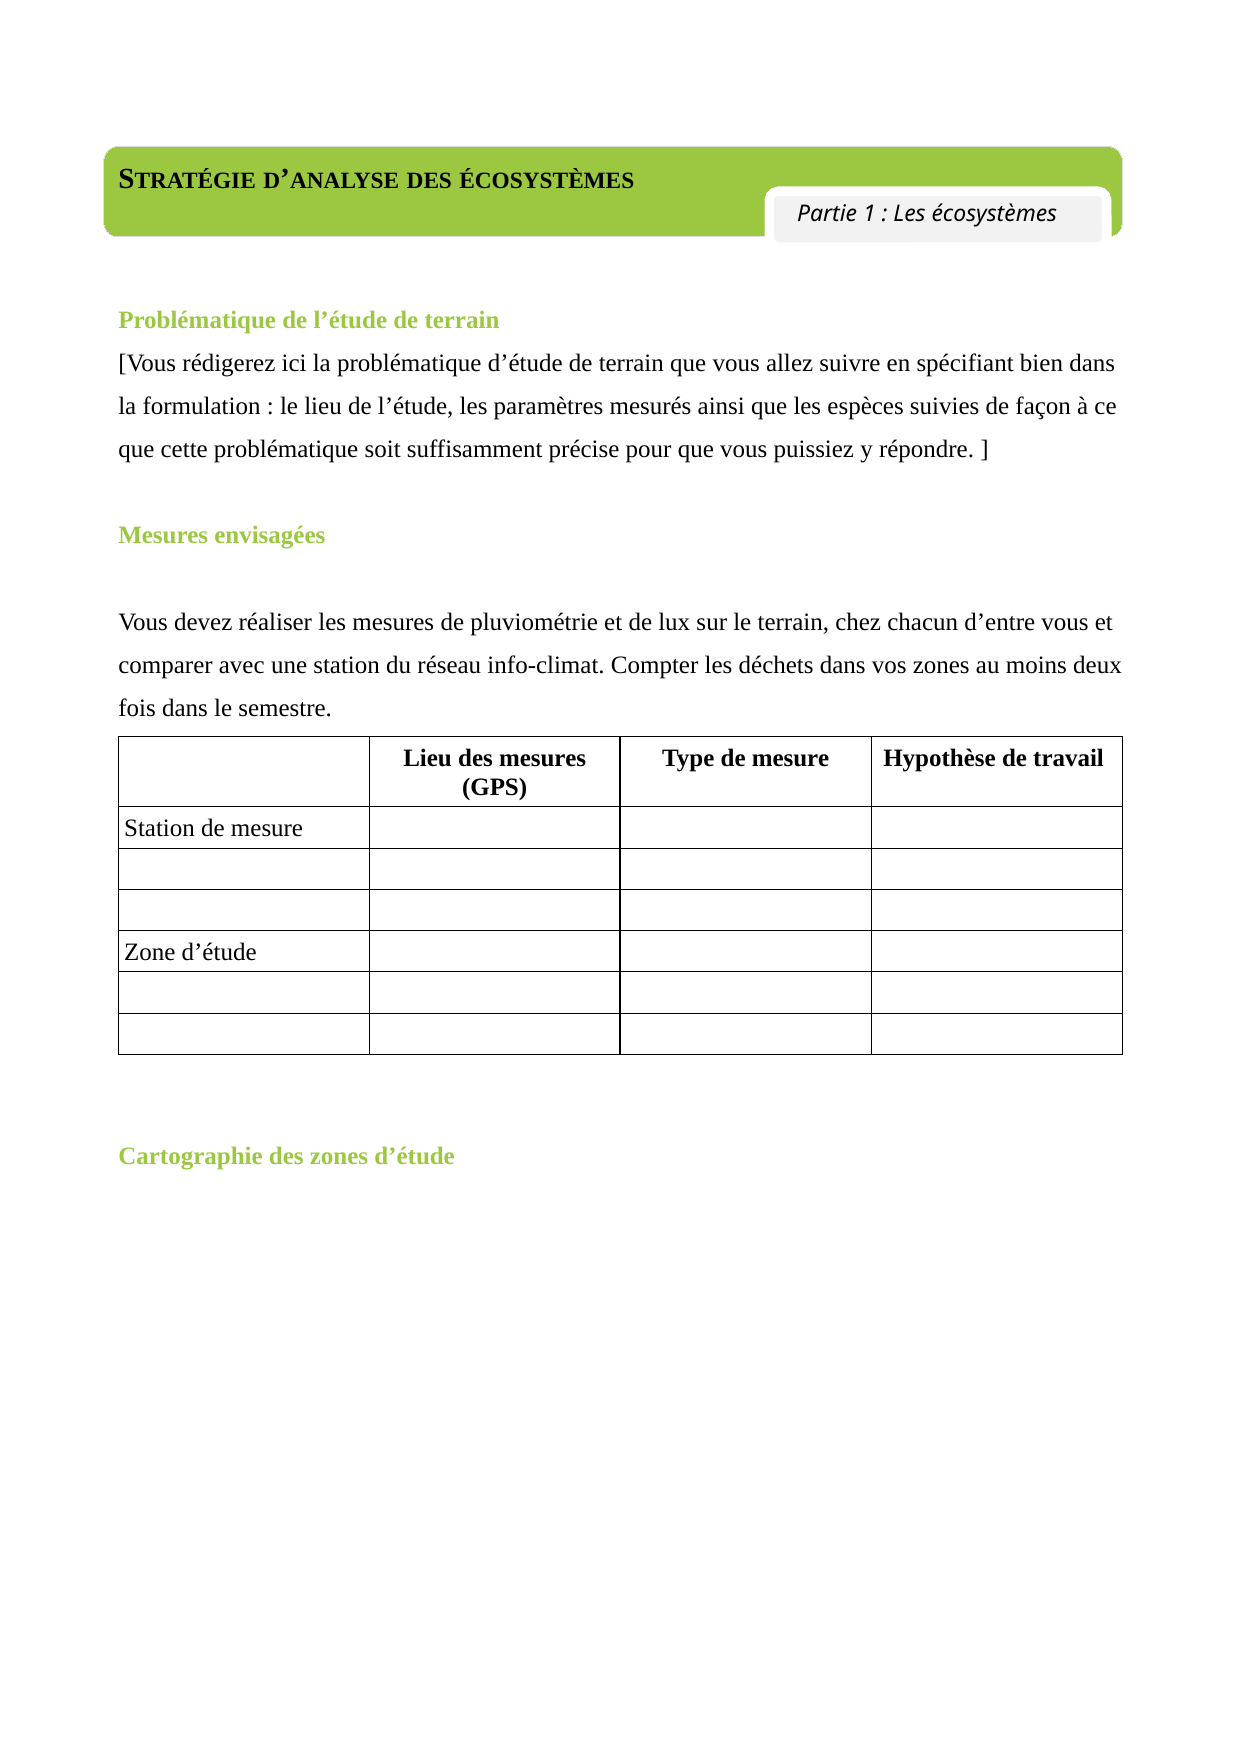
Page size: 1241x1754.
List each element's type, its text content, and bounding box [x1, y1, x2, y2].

table_cell Zone d’étude [119, 931, 369, 971]
table_cell [872, 849, 1122, 889]
table_header [119, 737, 369, 806]
text Cartographie des zones d’étude [118, 1141, 1122, 1170]
table_cell [621, 931, 871, 971]
text Mesures envisagées [118, 521, 1122, 549]
table_header Type de mesure [621, 737, 871, 806]
table_cell [370, 1014, 619, 1054]
table_cell [119, 1014, 369, 1054]
text Vous devez réaliser les mesures de pluviométrie et de lux sur le terrain, chez chacun d’entre vous et comparer avec une station du réseau info-climat. Compter les déchets dans vos zones au moins deux fois dans le semestre. [118, 607, 1122, 722]
table_cell [621, 1014, 871, 1054]
table_cell [370, 972, 619, 1012]
table_cell [119, 849, 369, 889]
table_cell [119, 890, 369, 930]
table_cell [872, 807, 1122, 847]
table_cell [621, 807, 871, 847]
table_cell [872, 1014, 1122, 1054]
table_header Lieu des mesures (GPS) [370, 737, 619, 806]
table_cell [370, 807, 619, 847]
table_cell [621, 890, 871, 930]
table_cell Station de mesure [119, 807, 369, 847]
table_cell [872, 972, 1122, 1012]
table_cell [872, 890, 1122, 930]
table_cell [872, 931, 1122, 971]
text [Vous rédigerez ici la problématique d’étude de terrain que vous allez suivre en spécifiant bien dans la formulation : le lieu de l’étude, les paramètres mesurés ainsi que les espèces suivies de façon à ce que cette problématique soit suffisamment précise pour que vous puissiez y répondre. ] [118, 348, 1122, 463]
table_cell [370, 890, 619, 930]
text Problématique de l’étude de terrain [118, 305, 1122, 334]
table_cell [370, 931, 619, 971]
table_header Hypothèse de travail [872, 737, 1122, 806]
table_cell [621, 972, 871, 1012]
table_cell [119, 972, 369, 1012]
table_cell [370, 849, 619, 889]
table_cell [621, 849, 871, 889]
